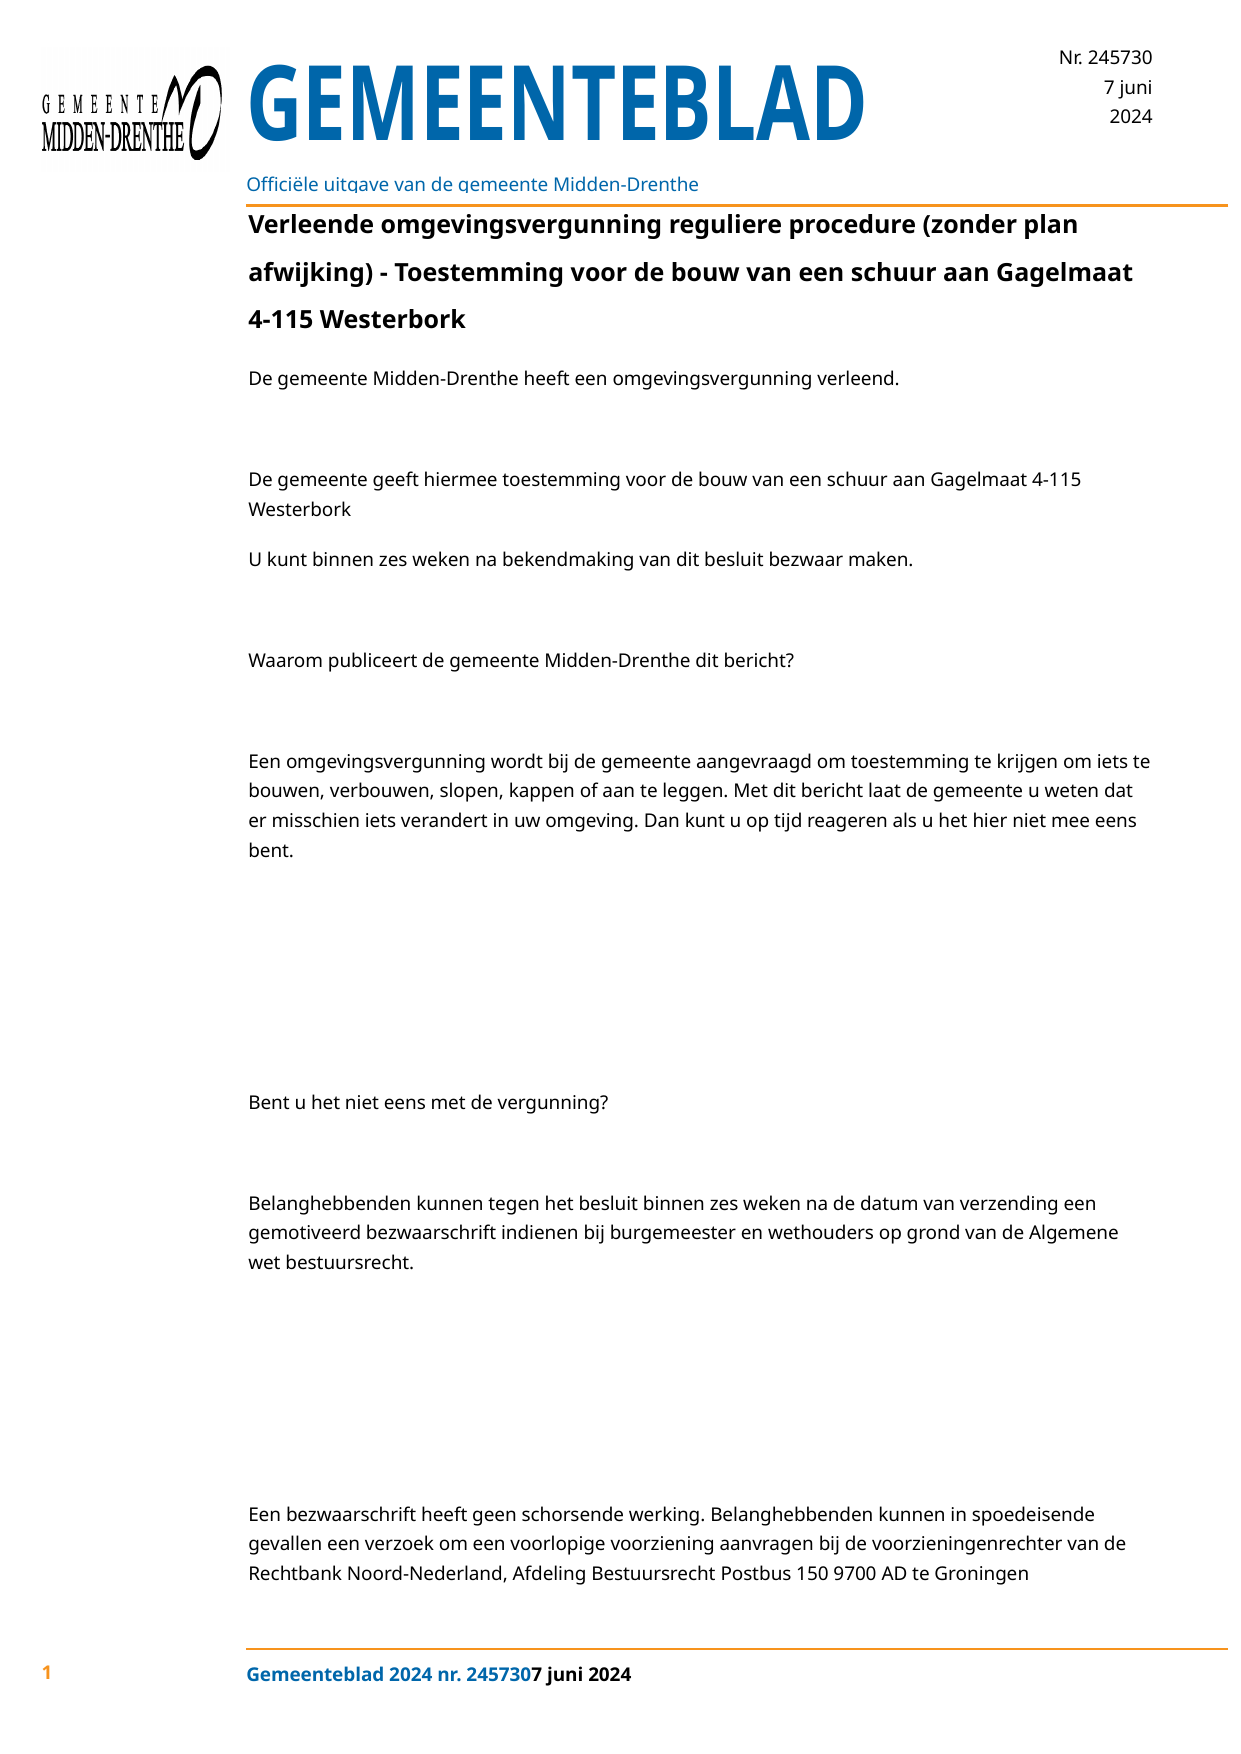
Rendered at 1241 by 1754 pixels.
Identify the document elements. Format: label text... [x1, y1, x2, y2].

text Verleende omgevingsvergunning reguliere procedure (zonder plan afwijking) - Toestemming voor de bouw van een schuur aan Gagelmaat 4-115 Westerbork [248, 207, 1152, 336]
text Belanghebbenden kunnen tegen het besluit binnen zes weken na de datum van verzending een gemotiveerd bezwaarschrift indienen bij burgemeester en wethouders op grond van de Algemene wet bestuursrecht. [248, 1190, 1152, 1274]
text Waarom publiceert de gemeente Midden-Drenthe dit bericht? [248, 647, 1152, 673]
text Een omgevingsvergunning wordt bij de gemeente aangevraagd om toestemming te krijgen om iets te bouwen, verbouwen, slopen, kappen of aan te leggen. Met dit bericht laat de gemeente u weten dat er misschien iets verandert in uw omgeving. Dan kunt u op tijd reageren als u het hier niet mee eens bent. [248, 748, 1152, 862]
text De gemeente Midden-Drenthe heeft een omgevingsvergunning verleend. [248, 366, 1152, 391]
text U kunt binnen zes weken na bekendmaking van dit besluit bezwaar maken. [248, 546, 1152, 572]
picture [41, 47, 231, 172]
text Bent u het niet eens met de vergunning? [248, 1089, 1152, 1114]
text Een bezwaarschrift heeft geen schorsende werking. Belanghebbenden kunnen in spoedeisende gevallen een verzoek om een voorlopige voorziening aanvragen bij de voorzieningenrechter van de Rechtbank Noord-Nederland, Afdeling Bestuursrecht Postbus 150 9700 AD te Groningen [248, 1501, 1152, 1586]
text De gemeente geeft hiermee toestemming voor de bouw van een schuur aan Gagelmaat 4-115 Westerbork [248, 466, 1152, 522]
